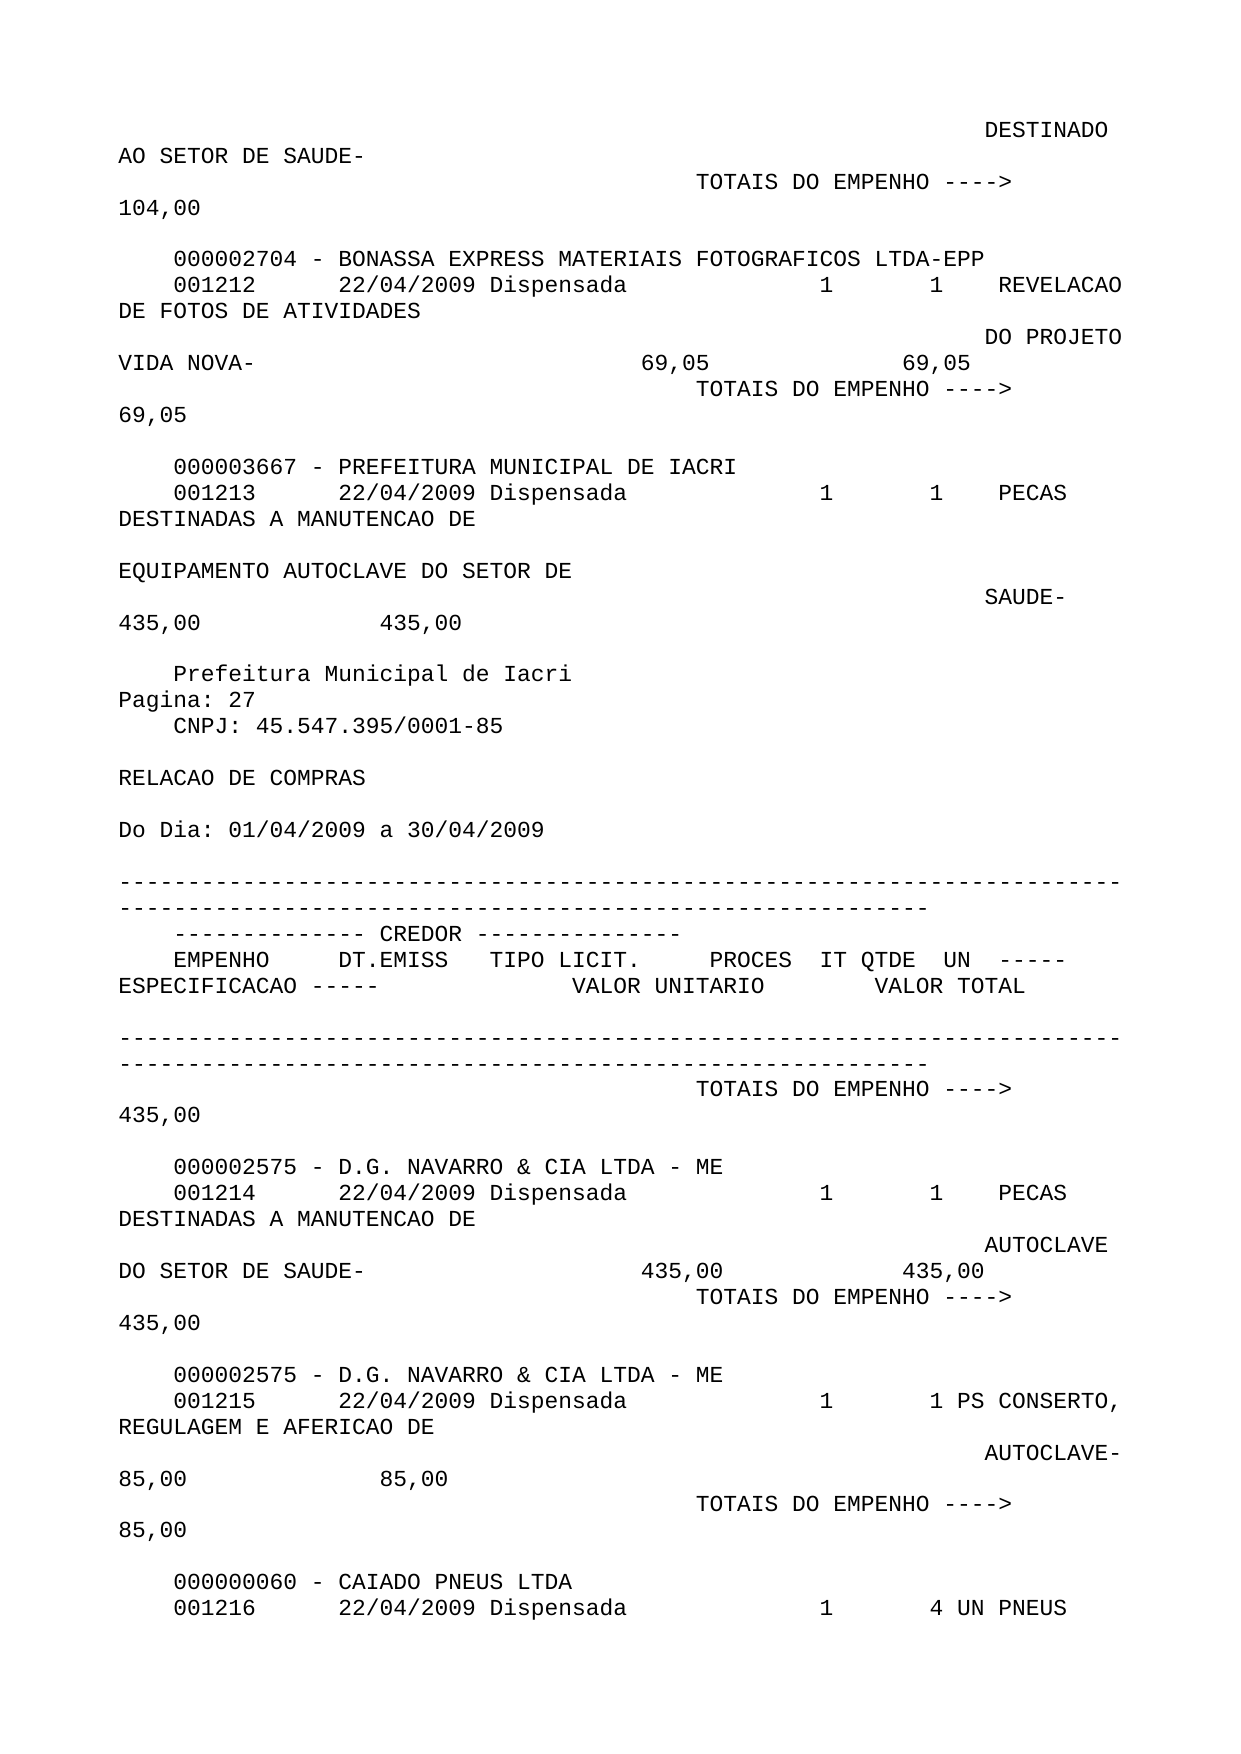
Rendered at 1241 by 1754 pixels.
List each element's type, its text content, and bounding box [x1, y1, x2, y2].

text ------------------------------------------------------------------------------------------------------------------------------------ [118, 844, 1122, 922]
text CNPJ: 45.547.395/0001-85 [118, 715, 1122, 741]
text DO PROJETO VIDA NOVA- 69,05 69,05 [118, 326, 1122, 377]
text TOTAIS DO EMPENHO ----> 435,00 [118, 1285, 1122, 1337]
text Prefeitura Municipal de Iacri Pagina: 27 [118, 663, 1122, 715]
text ------------------------------------------------------------------------------------------------------------------------------------ [118, 1000, 1122, 1078]
text 000002575 - D.G. NAVARRO & CIA LTDA - ME [118, 1156, 1122, 1182]
text AUTOCLAVE DO SETOR DE SAUDE- 435,00 435,00 [118, 1233, 1122, 1285]
text 001214 22/04/2009 Dispensada 1 1 PECAS DESTINADAS A MANUTENCAO DE [118, 1182, 1122, 1233]
text 001212 22/04/2009 Dispensada 1 1 REVELACAO DE FOTOS DE ATIVIDADES [118, 274, 1122, 326]
text TOTAIS DO EMPENHO ----> 69,05 [118, 377, 1122, 429]
text 000003667 - PREFEITURA MUNICIPAL DE IACRI [118, 455, 1122, 481]
text 000002575 - D.G. NAVARRO & CIA LTDA - ME [118, 1363, 1122, 1389]
text 001216 22/04/2009 Dispensada 1 4 UN PNEUS [118, 1597, 1122, 1622]
text TOTAIS DO EMPENHO ----> 104,00 [118, 170, 1122, 222]
text SAUDE- 435,00 435,00 [118, 585, 1122, 637]
text EMPENHO DT.EMISS TIPO LICIT. PROCES IT QTDE UN ----- ESPECIFICACAO ----- VALOR UNITARIO VALOR TOTAL [118, 948, 1122, 1000]
text DESTINADO AO SETOR DE SAUDE- [118, 118, 1122, 170]
text EQUIPAMENTO AUTOCLAVE DO SETOR DE [118, 533, 1122, 585]
text 001213 22/04/2009 Dispensada 1 1 PECAS DESTINADAS A MANUTENCAO DE [118, 481, 1122, 533]
text AUTOCLAVE- 85,00 85,00 [118, 1441, 1122, 1493]
text 000002704 - BONASSA EXPRESS MATERIAIS FOTOGRAFICOS LTDA-EPP [118, 248, 1122, 274]
text 000000060 - CAIADO PNEUS LTDA [118, 1571, 1122, 1597]
text TOTAIS DO EMPENHO ----> 435,00 [118, 1078, 1122, 1130]
text 001215 22/04/2009 Dispensada 1 1 PS CONSERTO, REGULAGEM E AFERICAO DE [118, 1389, 1122, 1441]
text Do Dia: 01/04/2009 a 30/04/2009 [118, 792, 1122, 844]
text TOTAIS DO EMPENHO ----> 85,00 [118, 1493, 1122, 1545]
text RELACAO DE COMPRAS [118, 741, 1122, 792]
text -------------- CREDOR --------------- [118, 922, 1122, 948]
